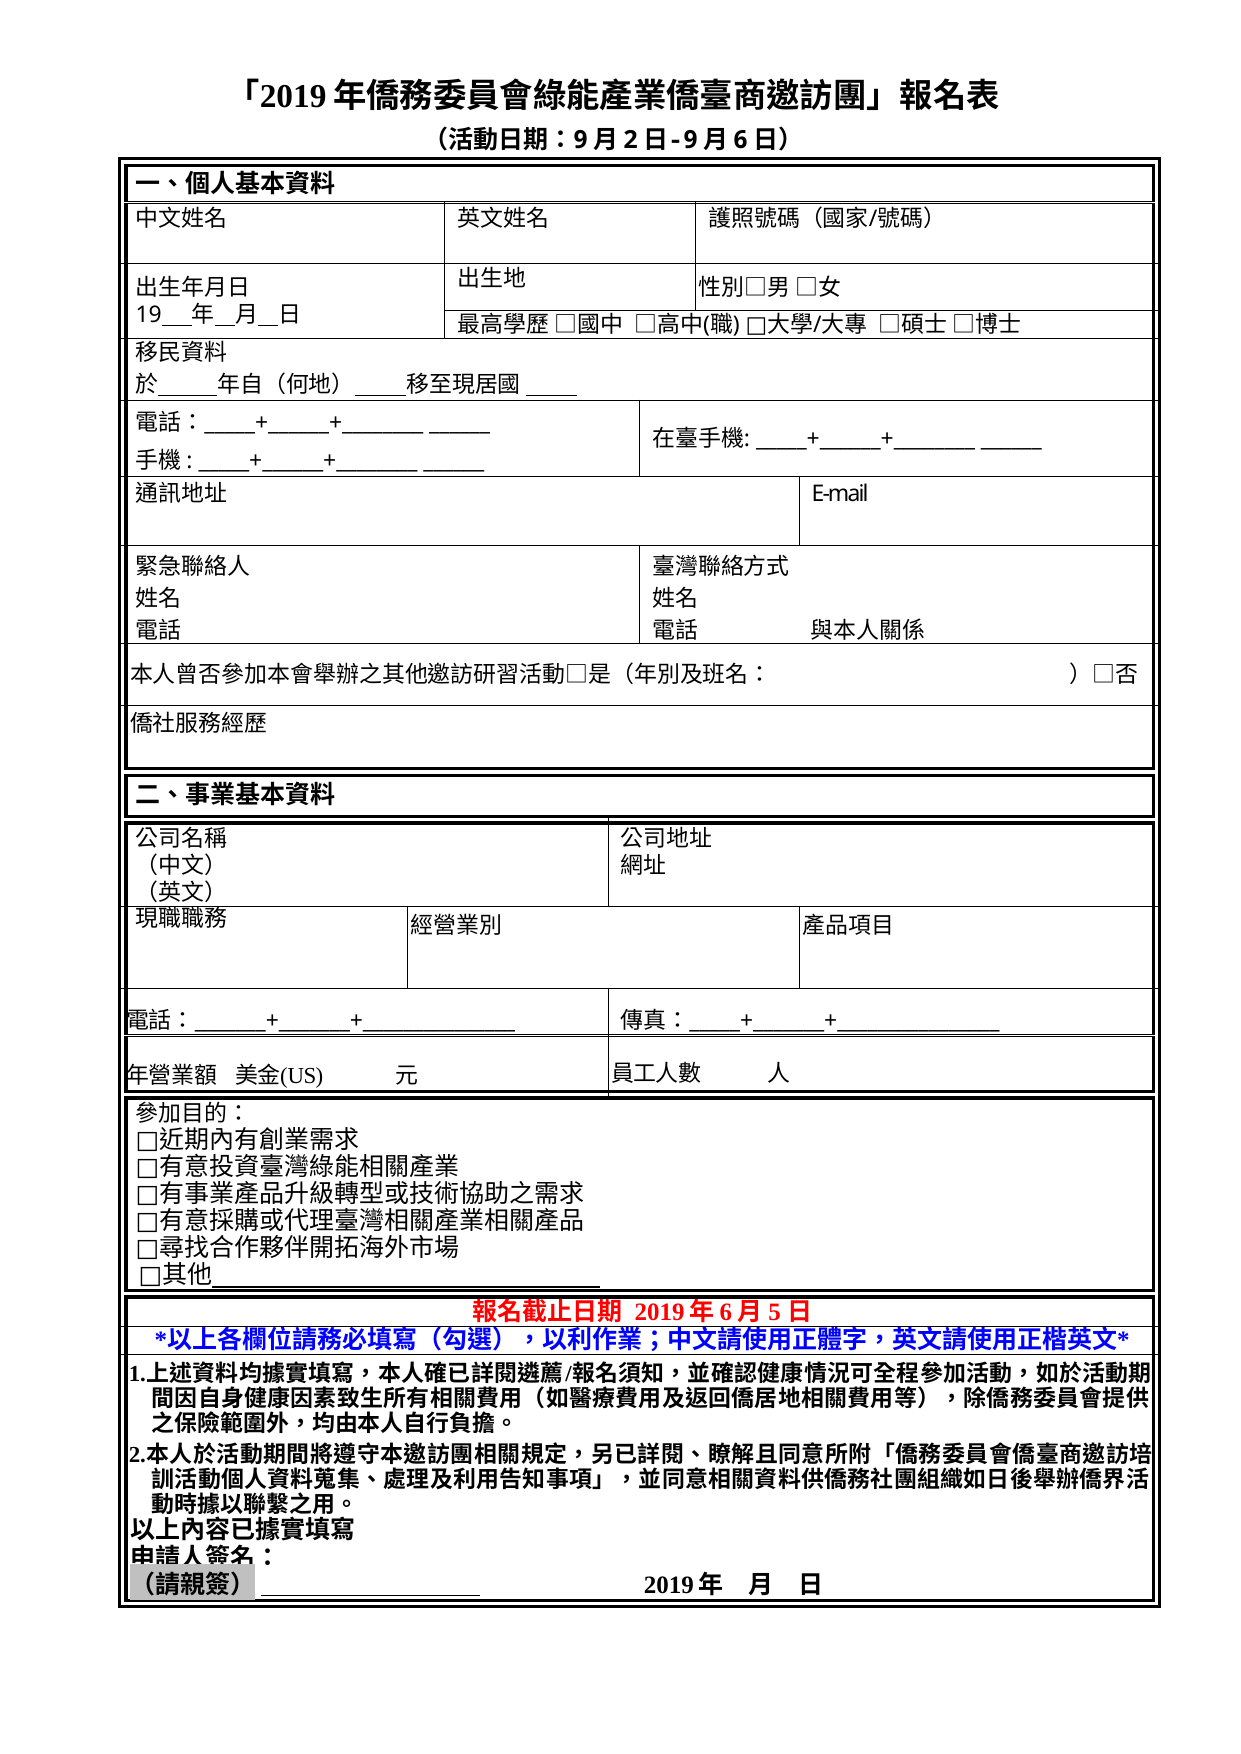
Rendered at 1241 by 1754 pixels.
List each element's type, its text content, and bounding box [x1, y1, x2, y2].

table_cell 緊急聯絡人 姓名 電話 [128, 546, 639, 643]
table_cell 在臺手機: _____+______+________ ______ [640, 401, 1152, 476]
table_cell 僑社服務經歷 [128, 706, 1152, 767]
table_cell 參加目的： □近期內有創業需求 □有意投資臺灣綠能相關產業 □有事業產品升級轉型或技術協助之需求 □有意採購或代理臺灣相關產業相關產品 □尋找合作夥伴開拓海外市場 □其他 [609, 1090, 1157, 1289]
table_cell 出生地 [445, 264, 695, 310]
table_cell 電話：_____+______+________ ______ 手機 : _____+______+________ ______ [128, 401, 639, 476]
table_cell 參加目的： □近期內有創業需求 □有意投資臺灣綠能相關產業 □有事業產品升級轉型或技術協助之需求 □有意採購或代理臺灣相關產業相關產品 □尋找合作夥伴開拓海外市場 □其他 [123, 1090, 608, 1289]
table_cell 性別□男 □女 [696, 264, 1152, 310]
table_cell 中文姓名 [128, 204, 444, 263]
table_cell 出生年月日 19 年 月 日 [128, 264, 444, 338]
table_cell 傳真：_____+_______+________________ [609, 989, 1152, 1034]
table_cell 本人曾否參加本會舉辦之其他邀訪研習活動□是（年別及班名： ）□否 [128, 644, 1152, 705]
table_cell 參加目的： □近期內有創業需求 □有意投資臺灣綠能相關產業 □有事業產品升級轉型或技術協助之需求 □有意採購或代理臺灣相關產業相關產品 □尋找合作夥伴開拓海外市場 □其他 [128, 1100, 1152, 1289]
table_cell 現職職務 [128, 907, 407, 988]
table_cell 產品項目 [800, 907, 1152, 988]
table_cell 經營業別 [408, 907, 799, 988]
table_cell 二、事業基本資料 [123, 767, 1157, 815]
table_cell 通訊地址 [128, 477, 799, 545]
text （活動日期：9月2日-9月6日） [103, 116, 1122, 157]
table_cell *以上各欄位請務必填寫（勾選），以利作業；中文請使用正體字，英文請使用正楷英文* [128, 1327, 1152, 1354]
table_header 一、個人基本資料 [123, 160, 1157, 201]
table_cell 臺灣聯絡方式 姓名 電話 與本人關係 [640, 546, 1152, 643]
table_cell 報名截止日期 2019年6月 5 日 [123, 1289, 1157, 1326]
table_cell 護照號碼（國家/號碼） [696, 204, 1152, 263]
table_cell 移民資料 於 年自（何地） 移至現居國 [128, 339, 1152, 399]
table_cell 最高學歷 □國中 □高中(職) □大學/大專 □碩士 □博士 [445, 311, 1152, 338]
table_cell 年營業額 美金(US) 元 [128, 1037, 608, 1090]
table_cell E-mail [800, 477, 1152, 545]
text 「2019年僑務委員會綠能產業僑臺商邀訪團」報名表 [103, 74, 1122, 116]
table_cell 公司名稱 （中文） （英文） [123, 815, 608, 906]
table_cell 英文姓名 [445, 204, 695, 263]
table_cell 電話：_______+_______+_______________ [128, 989, 608, 1034]
table_cell 公司地址 網址 [609, 815, 1157, 906]
table_cell 1.上述資料均據實填寫，本人確已詳閱遴薦/報名須知，並確認健康情況可全程參加活動，如於活動期間因自身健康因素致生所有相關費用（如醫療費用及返回僑居地相關費用等），除僑務委員會提供之保險範圍外，均由本人自行負擔。 2.本人於活動期間將遵守本邀訪團相關規定，另已詳閱、瞭解且同意所附「僑務委員會僑臺商邀訪培訓活動個人資料蒐集、處理及利用告知事項」，並同意相關資料供僑務社團組織如日後舉辦僑界活動時據以聯繫之用。 以上內容已據實填寫 申請人簽名： （請親簽） 2019年 月 日 [128, 1355, 1152, 1598]
table_cell 員工人數 人 [609, 1037, 1152, 1090]
